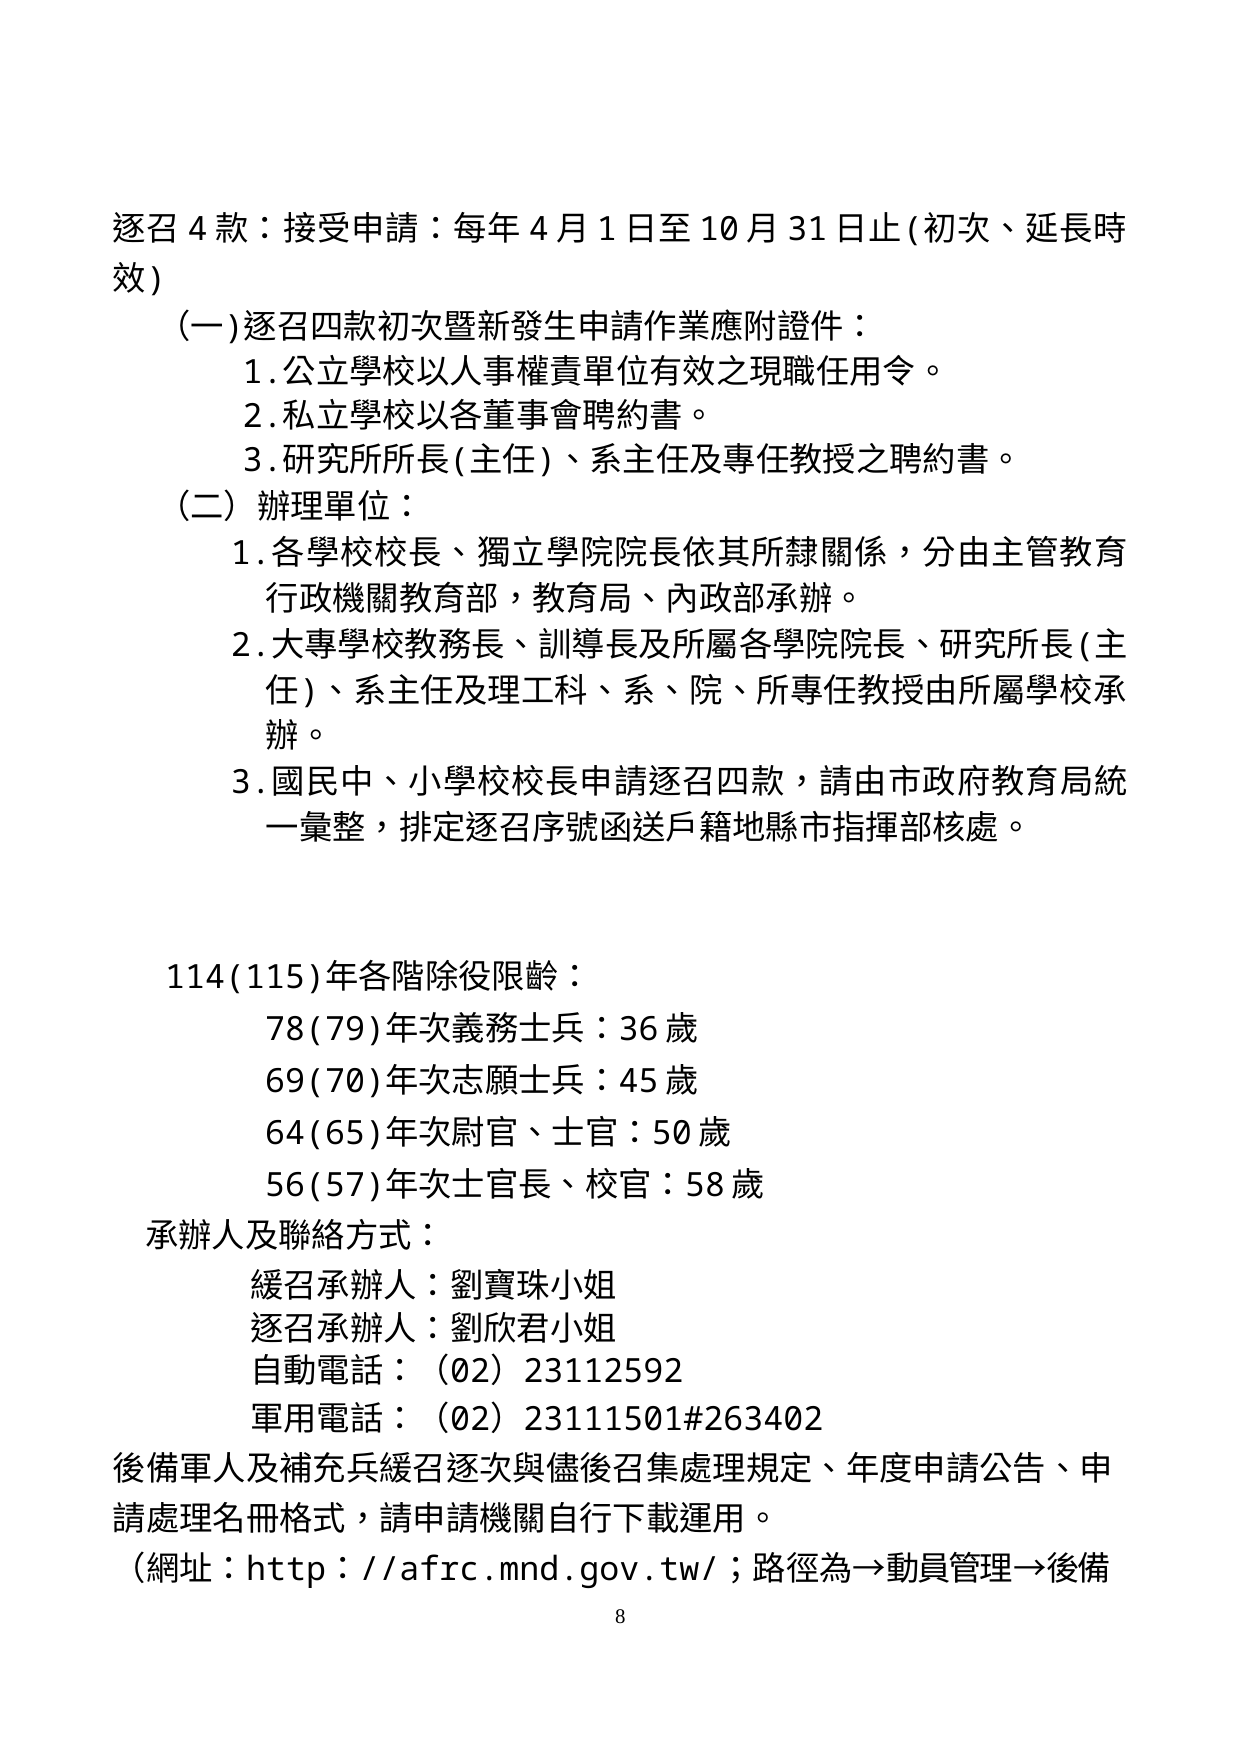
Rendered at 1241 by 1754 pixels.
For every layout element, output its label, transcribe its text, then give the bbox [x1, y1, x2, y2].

text 3.國民中、小學校校長申請逐召四款，請由市政府教育局統一彙整，排定逐召序號函送戶籍地縣市指揮部核處。 [231, 757, 1128, 849]
text 逐召4款：接受申請：每年4月1日至10月31日止(初次、延長時效) [112, 200, 1128, 300]
text 69(70)年次志願士兵：45歲 [125, 1051, 1115, 1103]
text 後備軍人及補充兵緩召逐次與儘後召集處理規定、年度申請公告、申請處理名冊格式，請申請機關自行下載運用。 [112, 1440, 1128, 1540]
text （一)逐召四款初次暨新發生申請作業應附證件： [157, 300, 1128, 348]
text 逐召承辦人：劉欣君小姐 [150, 1307, 1128, 1349]
text 114(115)年各階除役限齡： [125, 949, 1115, 999]
text 56(57)年次士官長、校官：58歲 [125, 1155, 1115, 1207]
text 軍用電話：（02）23111501#263402 [150, 1390, 1128, 1440]
text 承辦人及聯絡方式： [125, 1207, 1115, 1257]
text 64(65)年次尉官、士官：50歲 [125, 1103, 1115, 1155]
text （二）辦理單位： [157, 480, 1128, 528]
text 1.公立學校以人事權責單位有效之現職任用令。 [112, 348, 1128, 392]
text 緩召承辦人：劉寶珠小姐 [150, 1257, 1128, 1307]
text 78(79)年次義務士兵：36歲 [125, 999, 1115, 1051]
text 2.大專學校教務長、訓導長及所屬各學院院長、研究所長(主任)、系主任及理工科、系、院、所專任教授由所屬學校承辦。 [231, 619, 1128, 757]
text 1.各學校校長、獨立學院院長依其所隸關係，分由主管教育行政機關教育部，教育局、內政部承辦。 [231, 528, 1128, 619]
text 自動電話：（02）23112592 [150, 1349, 1128, 1390]
text （網址：http：//afrc.mnd.gov.tw/；路徑為→動員管理→後備 [112, 1540, 1128, 1590]
text 3.研究所所長(主任)、系主任及專任教授之聘約書。 [112, 436, 1128, 480]
text 2.私立學校以各董事會聘約書。 [112, 392, 1128, 436]
